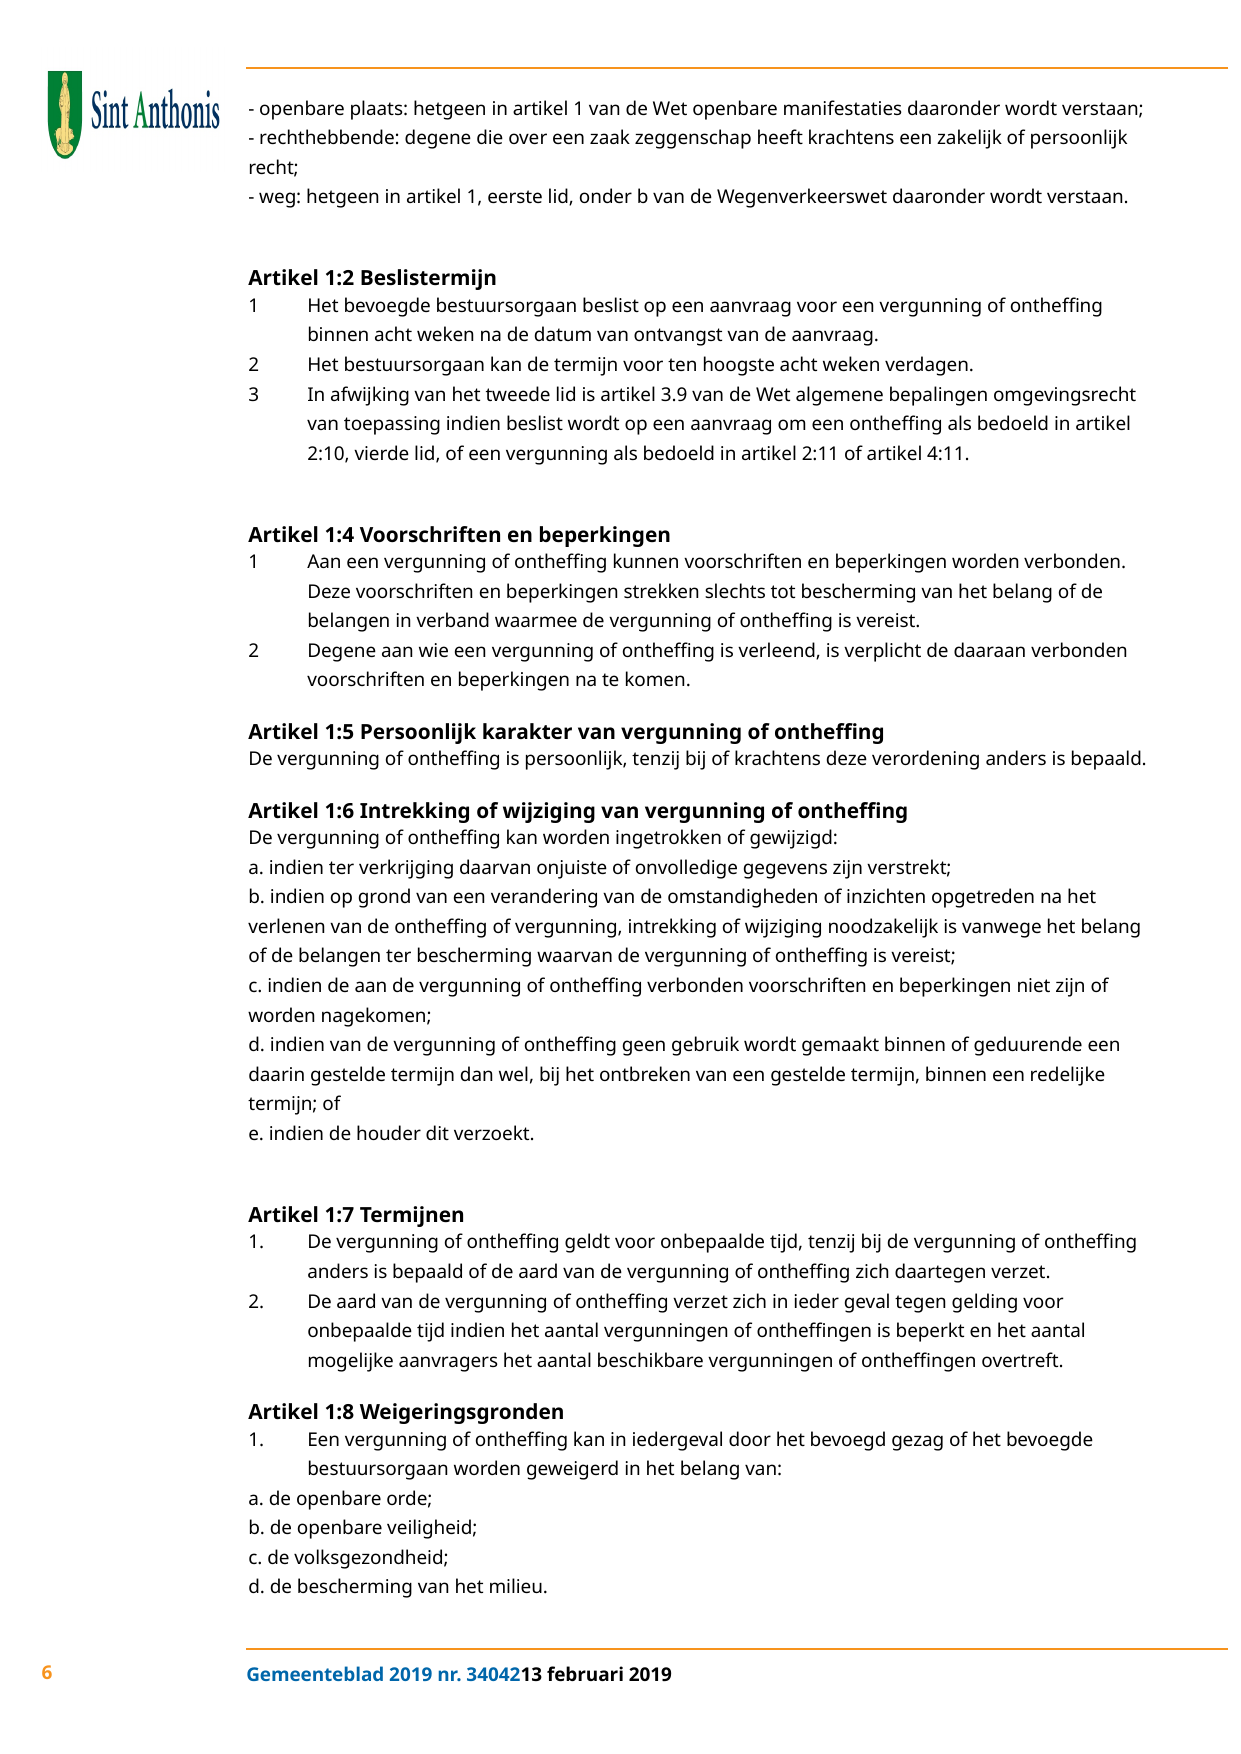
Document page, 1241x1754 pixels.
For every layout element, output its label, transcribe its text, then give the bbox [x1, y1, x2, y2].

text Artikel 1:5 Persoonlijk karakter van vergunning of ontheffing [248, 717, 1152, 746]
text Artikel 1:8 Weigeringsgronden [248, 1397, 1152, 1426]
list In afwijking van het tweede lid is artikel 3.9 van de Wet algemene bepalingen omgevingsrecht van toepassing indien beslist wordt op een aanvraag om een ontheffing als bedoeld in artikel 2:10, vierde lid, of een vergunning als bedoeld in artikel 2:11 of artikel 4:11. [248, 381, 1152, 466]
text a. de openbare orde; [248, 1485, 1152, 1511]
text - weg: hetgeen in artikel 1, eerste lid, onder b van de Wegenverkeerswet daaronder wordt verstaan. [248, 183, 1152, 209]
picture [41, 47, 231, 172]
text Artikel 1:7 Termijnen [248, 1200, 1152, 1229]
text Artikel 1:6 Intrekking of wijziging van vergunning of ontheffing [248, 796, 1152, 824]
list Aan een vergunning of ontheffing kunnen voorschriften en beperkingen worden verbonden. Deze voorschriften en beperkingen strekken slechts tot bescherming van het belang of de belangen in verband waarmee de vergunning of ontheffing is vereist. [248, 548, 1152, 633]
text b. indien op grond van een verandering van de omstandigheden of inzichten opgetreden na het verlenen van de ontheffing of vergunning, intrekking of wijziging noodzakelijk is vanwege het belang of de belangen ter bescherming waarvan de vergunning of ontheffing is vereist; [248, 883, 1152, 968]
text Artikel 1:2 Beslistermijn [248, 263, 1152, 292]
list Een vergunning of ontheffing kan in iedergeval door het bevoegd gezag of het bevoegde bestuursorgaan worden geweigerd in het belang van: [248, 1426, 1152, 1481]
text b. de openbare veiligheid; [248, 1514, 1152, 1540]
list De aard van de vergunning of ontheffing verzet zich in ieder geval tegen gelding voor onbepaalde tijd indien het aantal vergunningen of ontheffingen is beperkt en het aantal mogelijke aanvragers het aantal beschikbare vergunningen of ontheffingen overtreft. [248, 1288, 1152, 1373]
text e. indien de houder dit verzoekt. [248, 1120, 1152, 1146]
text De vergunning of ontheffing kan worden ingetrokken of gewijzigd: [248, 824, 1152, 850]
text De vergunning of ontheffing is persoonlijk, tenzij bij of krachtens deze verordening anders is bepaald. [248, 746, 1152, 771]
list Het bestuursorgaan kan de termijn voor ten hoogste acht weken verdagen. [248, 351, 1152, 377]
text - openbare plaats: hetgeen in artikel 1 van de Wet openbare manifestaties daaronder wordt verstaan; [248, 95, 1152, 121]
list Het bevoegde bestuursorgaan beslist op een aanvraag voor een vergunning of ontheffing binnen acht weken na de datum van ontvangst van de aanvraag. [248, 292, 1152, 347]
text d. indien van de vergunning of ontheffing geen gebruik wordt gemaakt binnen of geduurende een daarin gestelde termijn dan wel, bij het ontbreken van een gestelde termijn, binnen een redelijke termijn; of [248, 1031, 1152, 1116]
text c. de volksgezondheid; [248, 1544, 1152, 1570]
list Degene aan wie een vergunning of ontheffing is verleend, is verplicht de daaraan verbonden voorschriften en beperkingen na te komen. [248, 637, 1152, 692]
text c. indien de aan de vergunning of ontheffing verbonden voorschriften en beperkingen niet zijn of worden nagekomen; [248, 972, 1152, 1028]
text a. indien ter verkrijging daarvan onjuiste of onvolledige gegevens zijn verstrekt; [248, 854, 1152, 880]
text d. de bescherming van het milieu. [248, 1574, 1152, 1599]
list De vergunning of ontheffing geldt voor onbepaalde tijd, tenzij bij de vergunning of ontheffing anders is bepaald of de aard van de vergunning of ontheffing zich daartegen verzet. [248, 1229, 1152, 1284]
text Artikel 1:4 Voorschriften en beperkingen [248, 520, 1152, 548]
text - rechthebbende: degene die over een zaak zeggenschap heeft krachtens een zakelijk of persoonlijk recht; [248, 124, 1152, 180]
